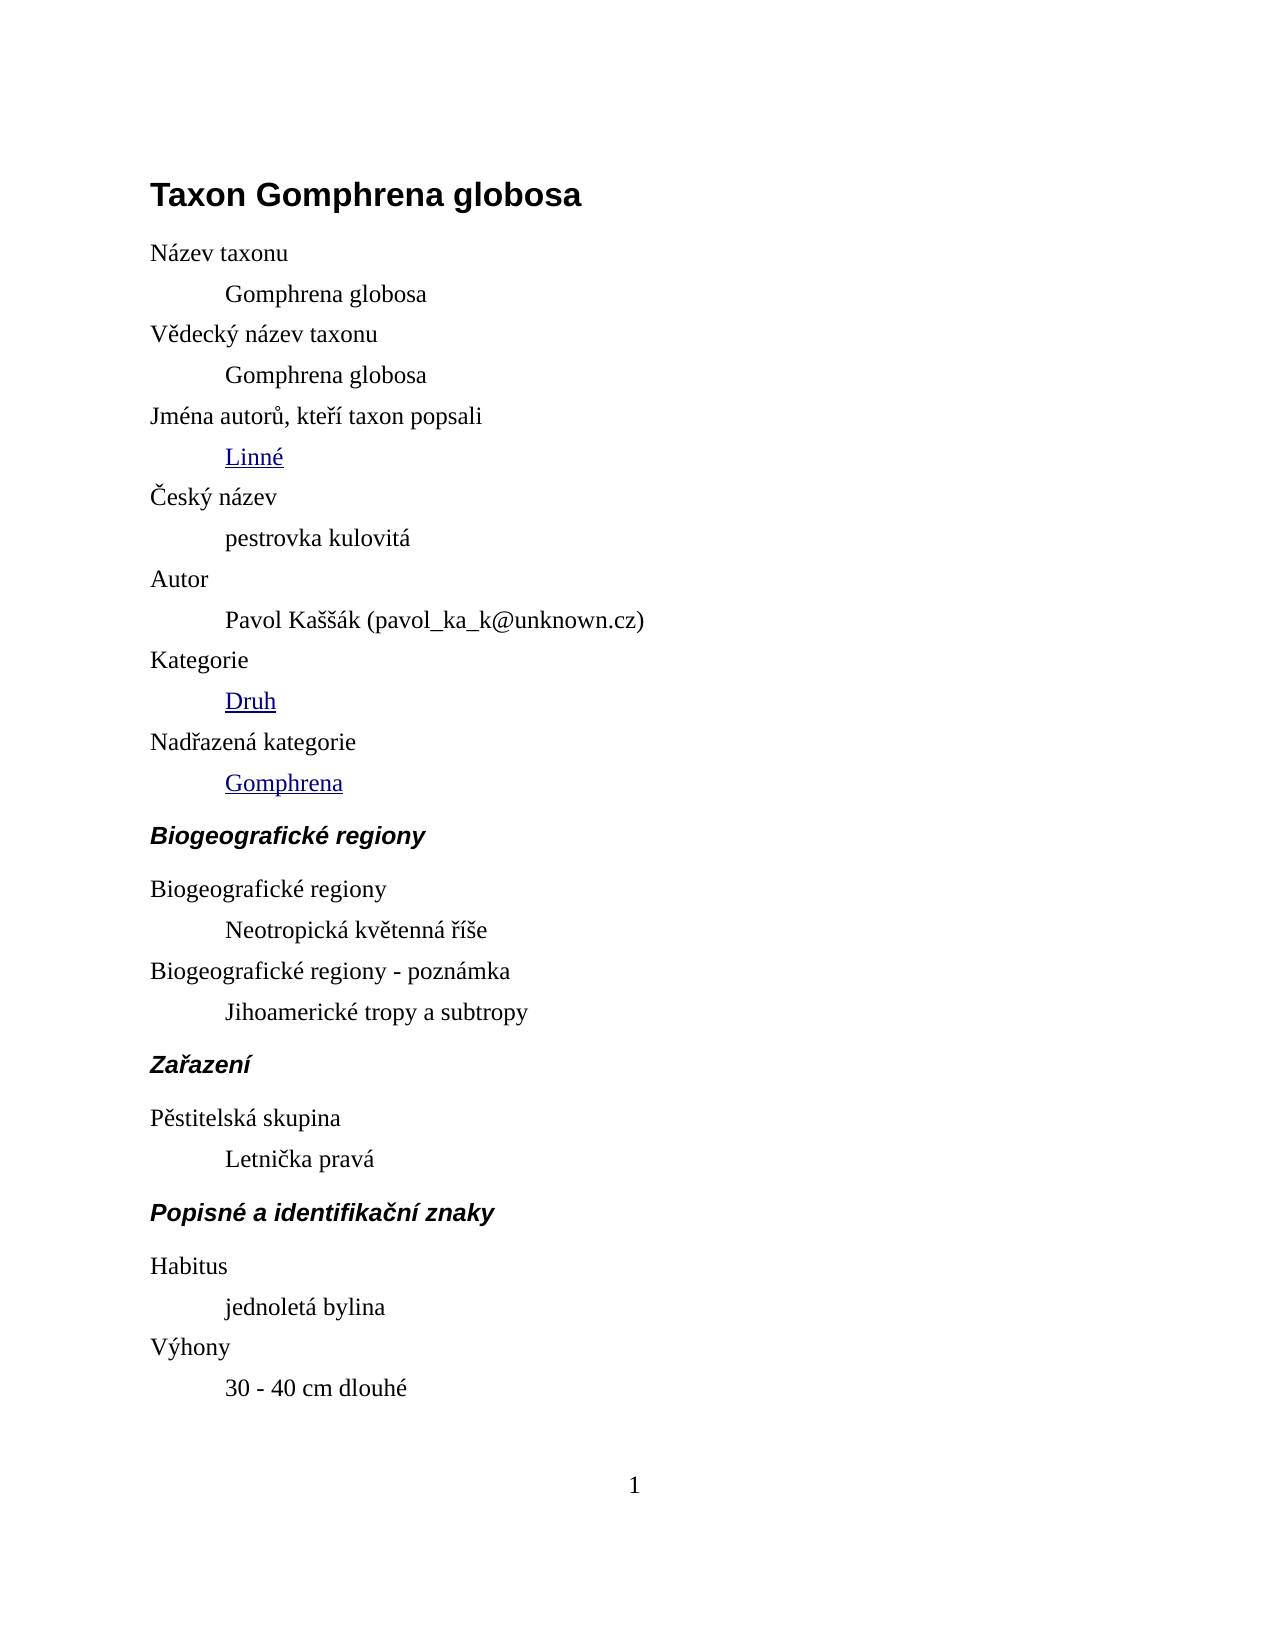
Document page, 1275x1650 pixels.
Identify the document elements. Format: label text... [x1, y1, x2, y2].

text Gomphrena globosa [225, 279, 1125, 308]
text Linné [225, 442, 1125, 471]
text Název taxonu [150, 238, 1125, 267]
text 30 - 40 cm dlouhé [225, 1373, 1125, 1402]
text jednoletá bylina [225, 1292, 1125, 1320]
text Biogeografické regiony [150, 874, 1125, 903]
text Výhony [150, 1332, 1125, 1361]
subtitle Taxon Gomphrena globosa [150, 175, 1125, 214]
text Jihoamerické tropy a subtropy [225, 997, 1125, 1025]
text Habitus [150, 1251, 1125, 1279]
subtitle Biogeografické regiony [150, 821, 1125, 850]
text Biogeografické regiony - poznámka [150, 956, 1125, 984]
text Druh [225, 686, 1125, 715]
text Gomphrena [225, 768, 1125, 796]
text Jména autorů, kteří taxon popsali [150, 401, 1125, 430]
text Neotropická květenná říše [225, 915, 1125, 944]
text Gomphrena globosa [225, 360, 1125, 389]
text Pavol Kaššák (pavol_ka_k@unknown.cz) [225, 605, 1125, 633]
text Kategorie [150, 645, 1125, 674]
text Letnička pravá [225, 1144, 1125, 1173]
text Pěstitelská skupina [150, 1103, 1125, 1132]
text pestrovka kulovitá [225, 523, 1125, 552]
text Autor [150, 564, 1125, 593]
subtitle Popisné a identifikační znaky [150, 1198, 1125, 1226]
text Nadřazená kategorie [150, 727, 1125, 756]
subtitle Zařazení [150, 1050, 1125, 1079]
text Vědecký název taxonu [150, 319, 1125, 348]
text Český název [150, 482, 1125, 511]
